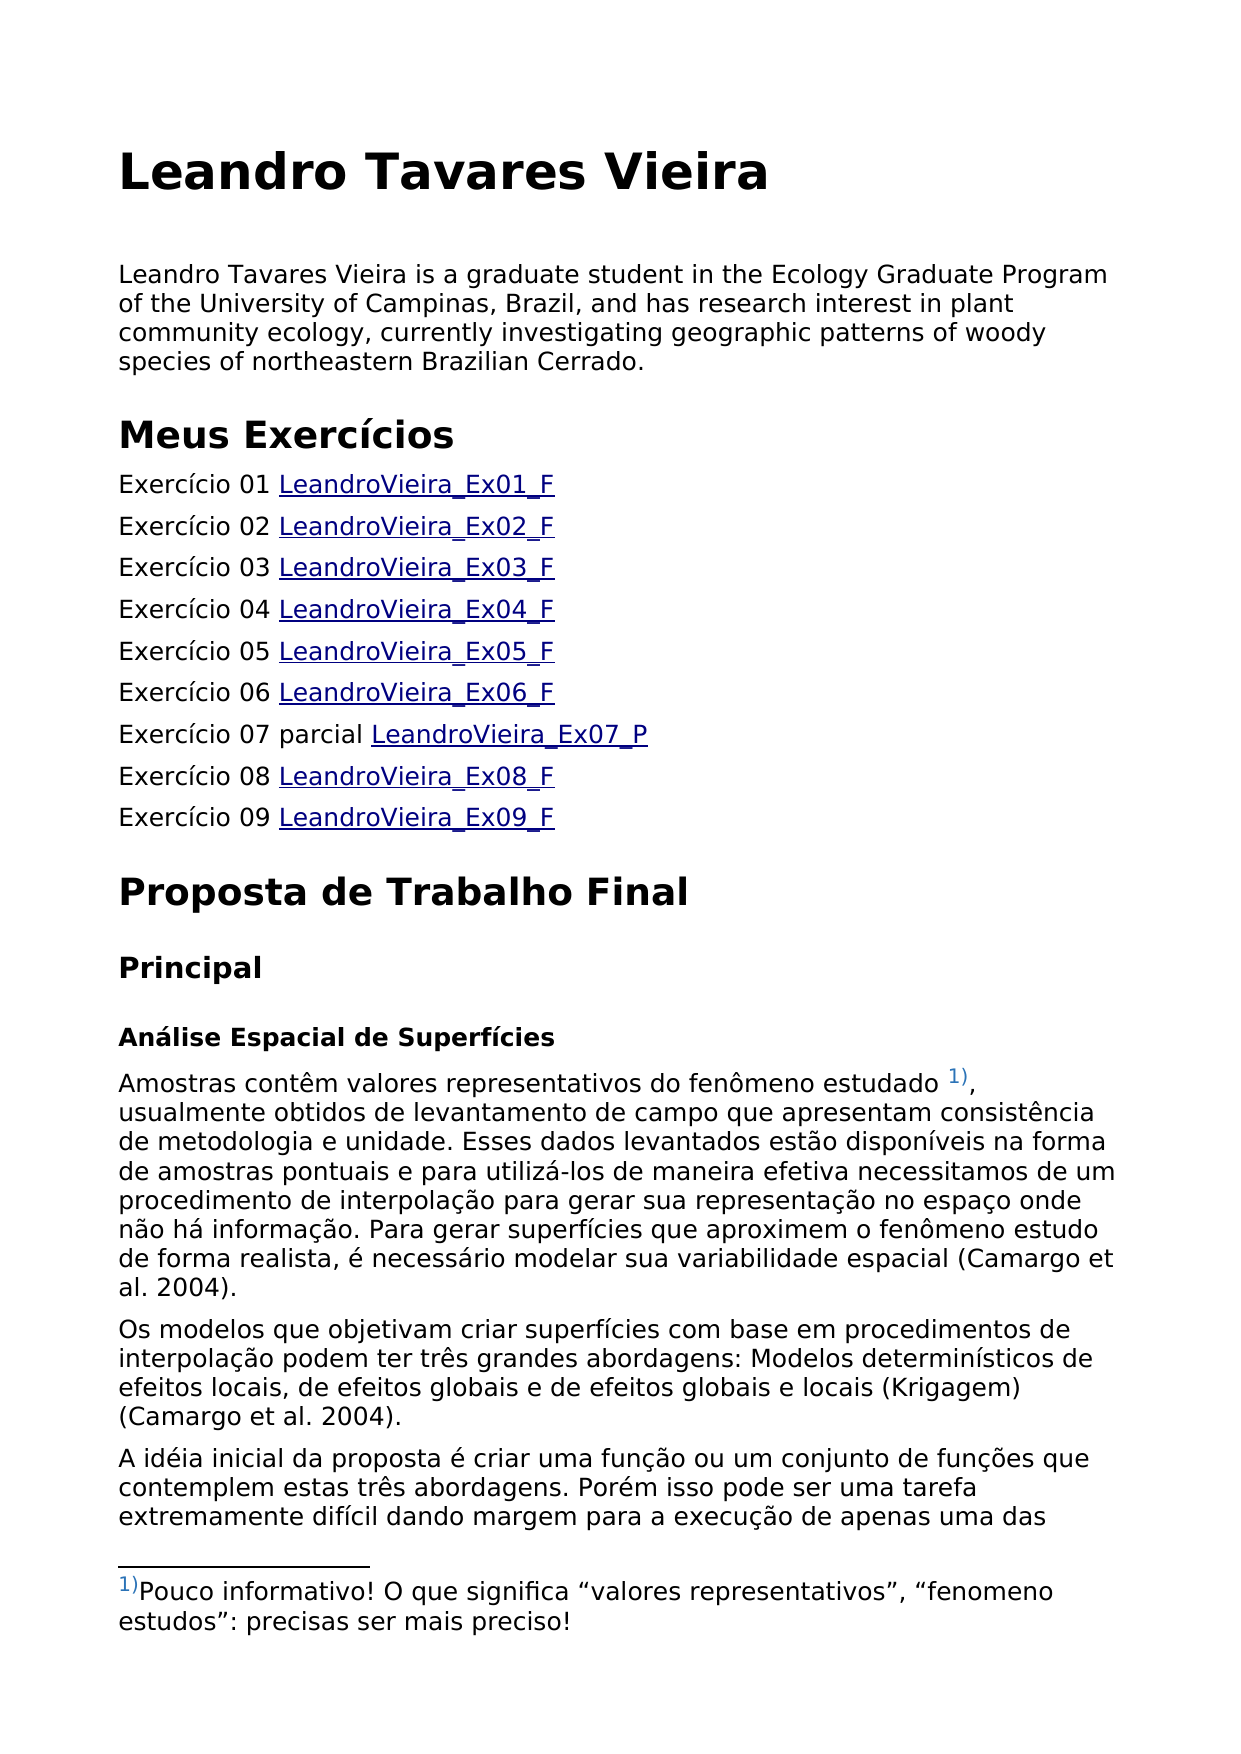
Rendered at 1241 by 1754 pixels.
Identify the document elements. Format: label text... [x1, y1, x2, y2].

text Exercício 08 LeandroVieira_Ex08_F [118, 762, 1122, 791]
subtitle Leandro Tavares Vieira [118, 143, 1122, 201]
text Exercício 07 parcial LeandroVieira_Ex07_P [118, 720, 1122, 749]
text Exercício 05 LeandroVieira_Ex05_F [118, 637, 1122, 666]
subtitle Análise Espacial de Superfícies [118, 1023, 1122, 1052]
text Exercício 01 LeandroVieira_Ex01_F [118, 470, 1122, 499]
text Exercício 04 LeandroVieira_Ex04_F [118, 595, 1122, 624]
subtitle Meus Exercícios [118, 414, 1122, 458]
text Leandro Tavares Vieira is a graduate student in the Ecology Graduate Program of the University of Campinas, Brazil, and has research interest in plant community ecology, currently investigating geographic patterns of woody species of northeastern Brazilian Cerrado. [118, 260, 1122, 376]
text Exercício 06 LeandroVieira_Ex06_F [118, 678, 1122, 708]
text A idéia inicial da proposta é criar uma função ou um conjunto de funções que contemplem estas três abordagens. Porém isso pode ser uma tarefa extremamente difícil dando margem para a execução de apenas uma das [118, 1444, 1122, 1532]
text Exercício 02 LeandroVieira_Ex02_F [118, 512, 1122, 541]
text Exercício 09 LeandroVieira_Ex09_F [118, 803, 1122, 833]
subtitle Principal [118, 951, 1122, 985]
text Amostras contêm valores representativos do fenômeno estudado , usualmente obtidos de levantamento de campo que apresentam consistência de metodologia e unidade. Esses dados levantados estão disponíveis na forma de amostras pontuais e para utilizá-los de maneira efetiva necessitamos de um procedimento de interpolação para gerar sua representação no espaço onde não há informação. Para gerar superfícies que aproximem o fenômeno estudo de forma realista, é necessário modelar sua variabilidade espacial (Camargo et al. 2004). [118, 1064, 1122, 1303]
subtitle Proposta de Trabalho Final [118, 870, 1122, 914]
text Pouco informativo! O que significa “valores representativos”, “fenomeno estudos”: precisas ser mais preciso! [118, 1573, 1122, 1636]
text Os modelos que objetivam criar superfícies com base em procedimentos de interpolação podem ter três grandes abordagens: Modelos determinísticos de efeitos locais, de efeitos globais e de efeitos globais e locais (Krigagem) (Camargo et al. 2004). [118, 1315, 1122, 1432]
text Exercício 03 LeandroVieira_Ex03_F [118, 553, 1122, 583]
